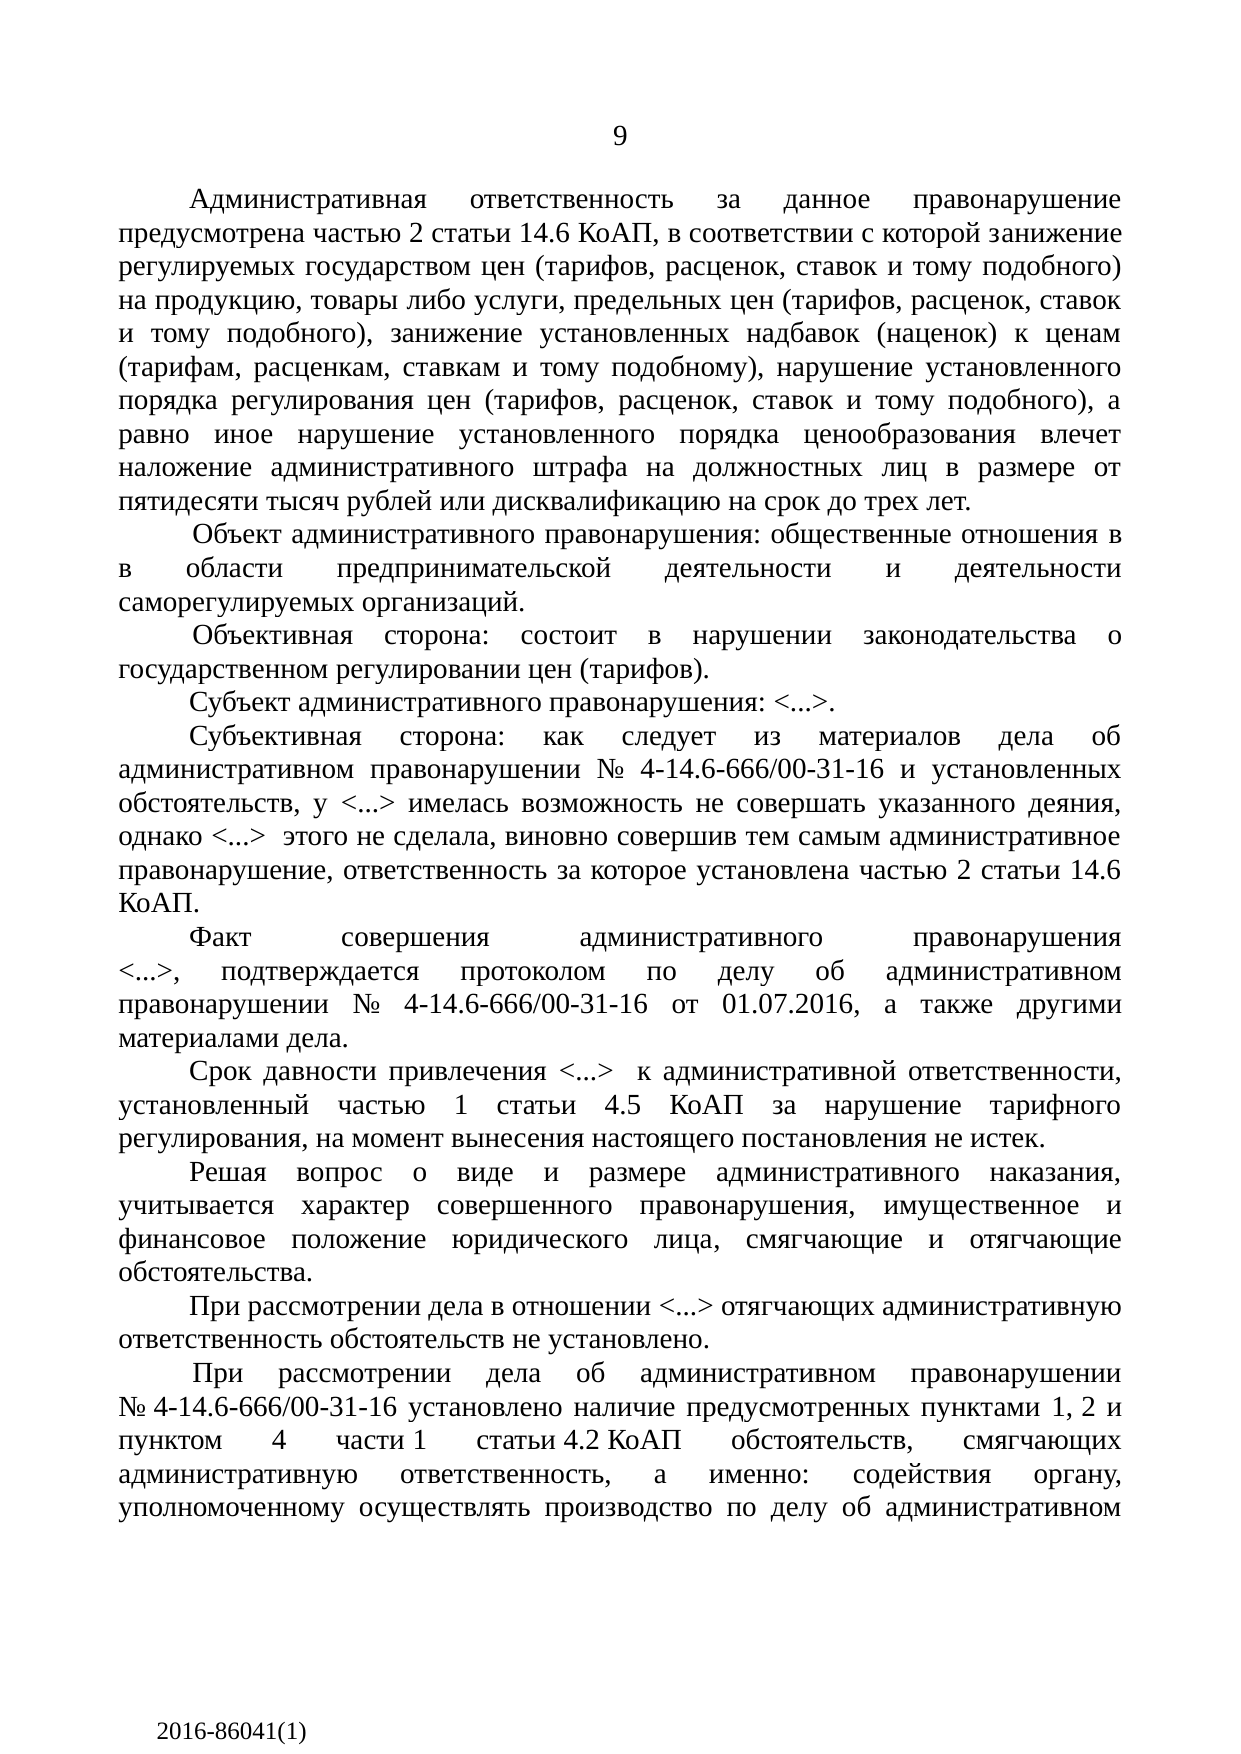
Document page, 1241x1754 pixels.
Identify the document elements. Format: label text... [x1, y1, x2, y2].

text При рассмотрении дела об административном правонарушении № 4-14.6-666/00-31-16 установлено наличие предусмотренных пунктами 1, 2 и пунктом 4 части 1 статьи 4.2 КоАП обстоятельств, смягчающих административную ответственность, а именно: содействия органу, уполномоченному осуществлять производство по делу об административном [118, 1355, 1122, 1523]
text Объект административного правонарушения: общественные отношения в в области предпринимательской деятельности и деятельности саморегулируемых организаций. [118, 517, 1122, 617]
text Административная ответственность за данное правонарушение предусмотрена частью 2 статьи 14.6 КоАП, в соответствии с которой занижение регулируемых государством цен (тарифов, расценок, ставок и тому подобного) на продукцию, товары либо услуги, предельных цен (тарифов, расценок, ставок и тому подобного), занижение установленных надбавок (наценок) к ценам (тарифам, расценкам, ставкам и тому подобному), нарушение установленного порядка регулирования цен (тарифов, расценок, ставок и тому подобного), а равно иное нарушение установленного порядка ценообразования влечет наложение административного штрафа на должностных лиц в размере от пятидесяти тысяч рублей или дисквалификацию на срок до трех лет. [118, 181, 1122, 517]
text При рассмотрении дела в отношении <...> отягчающих административную ответственность обстоятельств не установлено. [118, 1288, 1122, 1355]
text Субъективная сторона: как следует из материалов дела об административном правонарушении № 4-14.6-666/00-31-16 и установленных обстоятельств, у <...> имелась возможность не совершать указанного деяния, однако <...> этого не сделала, виновно совершив тем самым административное правонарушение, ответственность за которое установлена частью 2 статьи 14.6 КоАП. [118, 718, 1122, 919]
text Факт совершения административного правонарушения <...>, подтверждается протоколом по делу об административном правонарушении № 4-14.6-666/00-31-16 от 01.07.2016, а также другими материалами дела. [118, 919, 1122, 1053]
text Срок давности привлечения <...> к административной ответственности, установленный частью 1 статьи 4.5 КоАП за нарушение тарифного регулирования, на момент вынесения настоящего постановления не истек. [118, 1053, 1122, 1154]
text Решая вопрос о виде и размере административного наказания, учитывается характер совершенного правонарушения, имущественное и финансовое положение юридического лица, смягчающие и отягчающие обстоятельства. [118, 1154, 1122, 1288]
text Субъект административного правонарушения: <...>. [118, 684, 1122, 718]
text Объективная сторона: состоит в нарушении законодательства о государственном регулировании цен (тарифов). [118, 617, 1122, 684]
